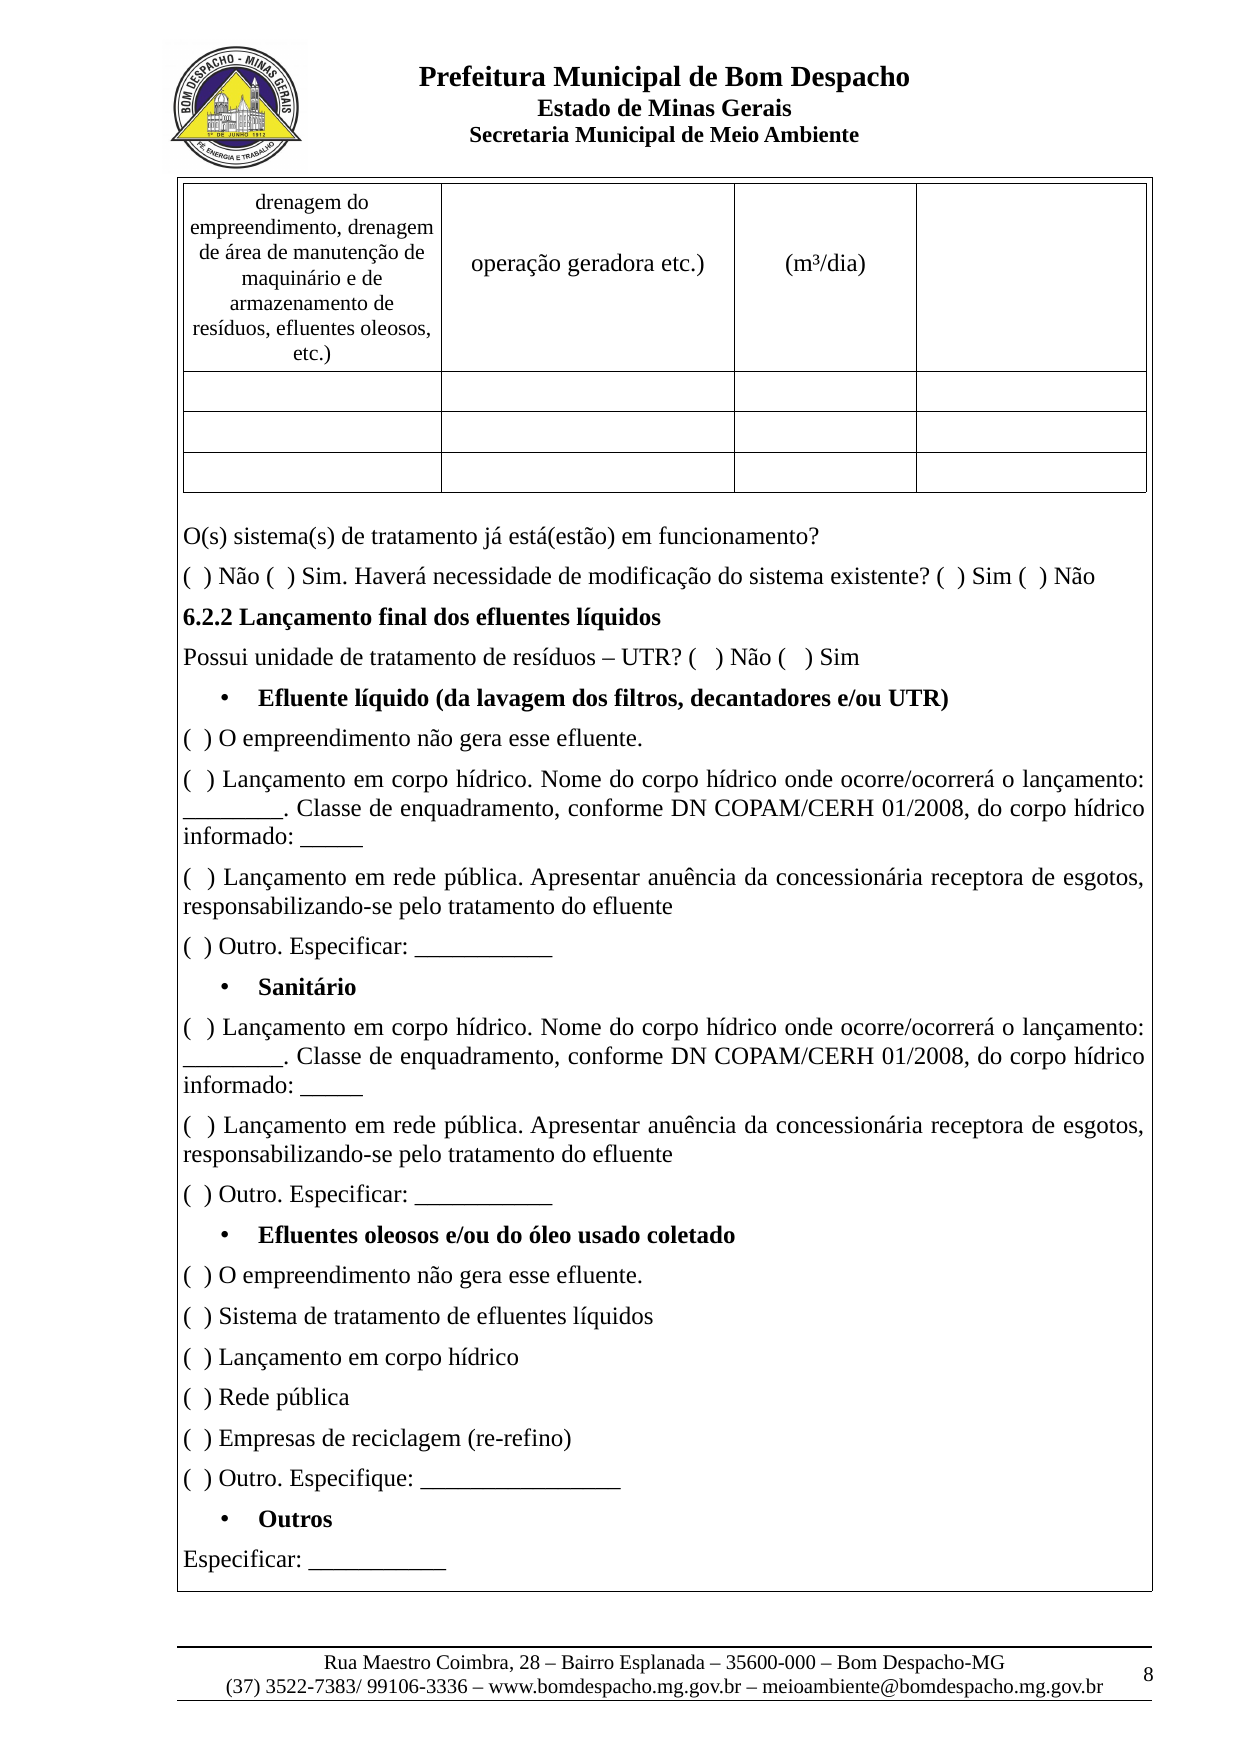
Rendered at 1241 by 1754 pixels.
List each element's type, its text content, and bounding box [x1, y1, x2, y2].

table_cell [184, 453, 441, 492]
table_cell [442, 412, 734, 452]
table_header [917, 184, 1146, 371]
table_cell [735, 453, 916, 492]
table_cell [184, 372, 441, 411]
table_header (m³/dia) [735, 184, 916, 371]
picture [162, 39, 308, 174]
table_cell [442, 372, 734, 411]
table_header drenagem do empreendimento, drenagem de área de manutenção de maquinário e de armazenamento de resíduos, efluentes oleosos, etc.) [184, 184, 441, 371]
table_cell [917, 453, 1146, 492]
table_cell O(s) sistema(s) de tratamento já está(estão) em funcionamento? ( ) Não ( ) Sim. Haverá necessidade de modificação do sistema existente? ( ) Sim ( ) Não 6.2.2 Lançamento final dos efluentes líquidos Possui unidade de tratamento de resíduos – UTR? ( ) Não ( ) Sim Efluente líquido (da lavagem dos filtros, decantadores e/ou UTR) ( ) O empreendimento não gera esse efluente. ( ) Lançamento em corpo hídrico. Nome do corpo hídrico onde ocorre/ocorrerá o lançamento: ________. Classe de enquadramento, conforme DN COPAM/CERH 01/2008, do corpo hídrico informado: _____ ( ) Lançamento em rede pública. Apresentar anuência da concessionária receptora de esgotos, responsabilizando-se pelo tratamento do efluente ( ) Outro. Especificar: ___________ Sanitário ( ) Lançamento em corpo hídrico. Nome do corpo hídrico onde ocorre/ocorrerá o lançamento: ________. Classe de enquadramento, conforme DN COPAM/CERH 01/2008, do corpo hídrico informado: _____ ( ) Lançamento em rede pública. Apresentar anuência da concessionária receptora de esgotos, responsabilizando-se pelo tratamento do efluente ( ) Outro. Especificar: ___________ Efluentes oleosos e/ou do óleo usado coletado ( ) O empreendimento não gera esse efluente. ( ) Sistema de tratamento de efluentes líquidos ( ) Lançamento em corpo hídrico ( ) Rede pública ( ) Empresas de reciclagem (re-refino) ( ) Outro. Especifique: ________________ Outros Especificar: ___________ [178, 178, 1152, 1591]
table_cell [917, 412, 1146, 452]
table_header operação geradora etc.) [442, 184, 734, 371]
table_cell [184, 412, 441, 452]
table_cell [442, 453, 734, 492]
table_cell [917, 372, 1146, 411]
table_cell [735, 372, 916, 411]
table_cell [735, 412, 916, 452]
